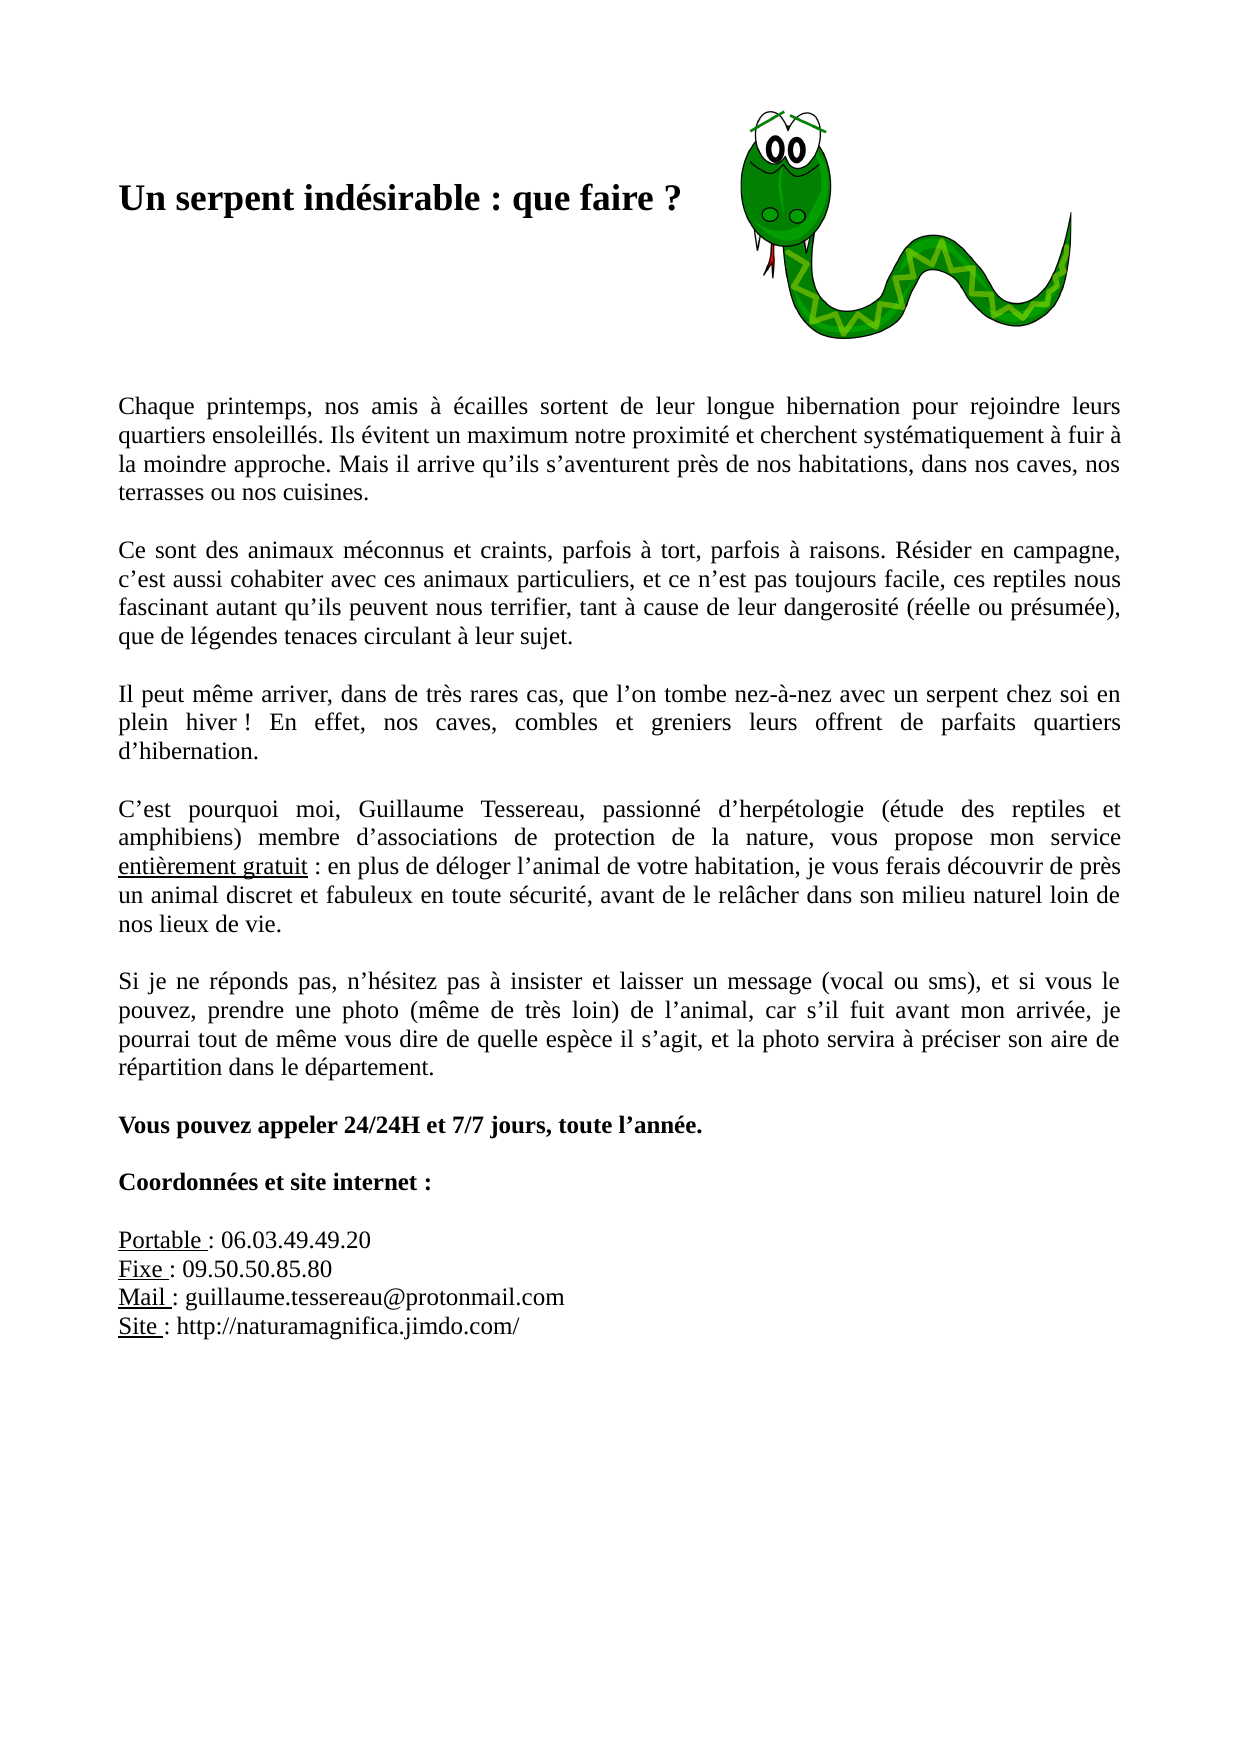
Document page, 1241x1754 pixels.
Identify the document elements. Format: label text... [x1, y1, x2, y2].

text Un serpent indésirable : que faire ? [118, 176, 740, 219]
text Ce sont des animaux méconnus et craints, parfois à tort, parfois à raisons. Résider en campagne, c’est aussi cohabiter avec ces animaux particuliers, et ce n’est pas toujours facile, ces reptiles nous fascinant autant qu’ils peuvent nous terrifier, tant à cause de leur dangerosité (réelle ou présumée), que de légendes tenaces circulant à leur sujet. [118, 535, 1122, 650]
text Mail : guillaume.tessereau@protonmail.com [118, 1282, 1122, 1311]
text Portable : 06.03.49.49.20 [118, 1225, 1122, 1254]
text Chaque printemps, nos amis à écailles sortent de leur longue hibernation pour rejoindre leurs quartiers ensoleillés. Ils évitent un maximum notre proximité et cherchent systématiquement à fuir à la moindre approche. Mais il arrive qu’ils s’aventurent près de nos habitations, dans nos caves, nos terrasses ou nos cuisines. [118, 391, 1122, 506]
text Fixe : 09.50.50.85.80 [118, 1254, 1122, 1282]
text Coordonnées et site internet : [118, 1167, 1122, 1196]
text Vous pouvez appeler 24/24H et 7/7 jours, toute l’année. [118, 1110, 1122, 1139]
text Site : http://naturamagnifica.jimdo.com/ [118, 1311, 1122, 1340]
text [1072, 176, 1122, 219]
text C’est pourquoi moi, Guillaume Tessereau, passionné d’herpétologie (étude des reptiles et amphibiens) membre d’associations de protection de la nature, vous propose mon service entièrement gratuit : en plus de déloger l’animal de votre habitation, je vous ferais découvrir de près un animal discret et fabuleux en toute sécurité, avant de le relâcher dans son milieu naturel loin de nos lieux de vie. [118, 794, 1122, 937]
text Si je ne réponds pas, n’hésitez pas à insister et laisser un message (vocal ou sms), et si vous le pouvez, prendre une photo (même de très loin) de l’animal, car s’il fuit avant mon arrivée, je pourrai tout de même vous dire de quelle espèce il s’agit, et la photo servira à préciser son aire de répartition dans le département. [118, 966, 1122, 1081]
text Il peut même arriver, dans de très rares cas, que l’on tombe nez-à-nez avec un serpent chez soi en plein hiver ! En effet, nos caves, combles et greniers leurs offrent de parfaits quartiers d’hibernation. [118, 679, 1122, 765]
picture [740, 110, 1072, 339]
